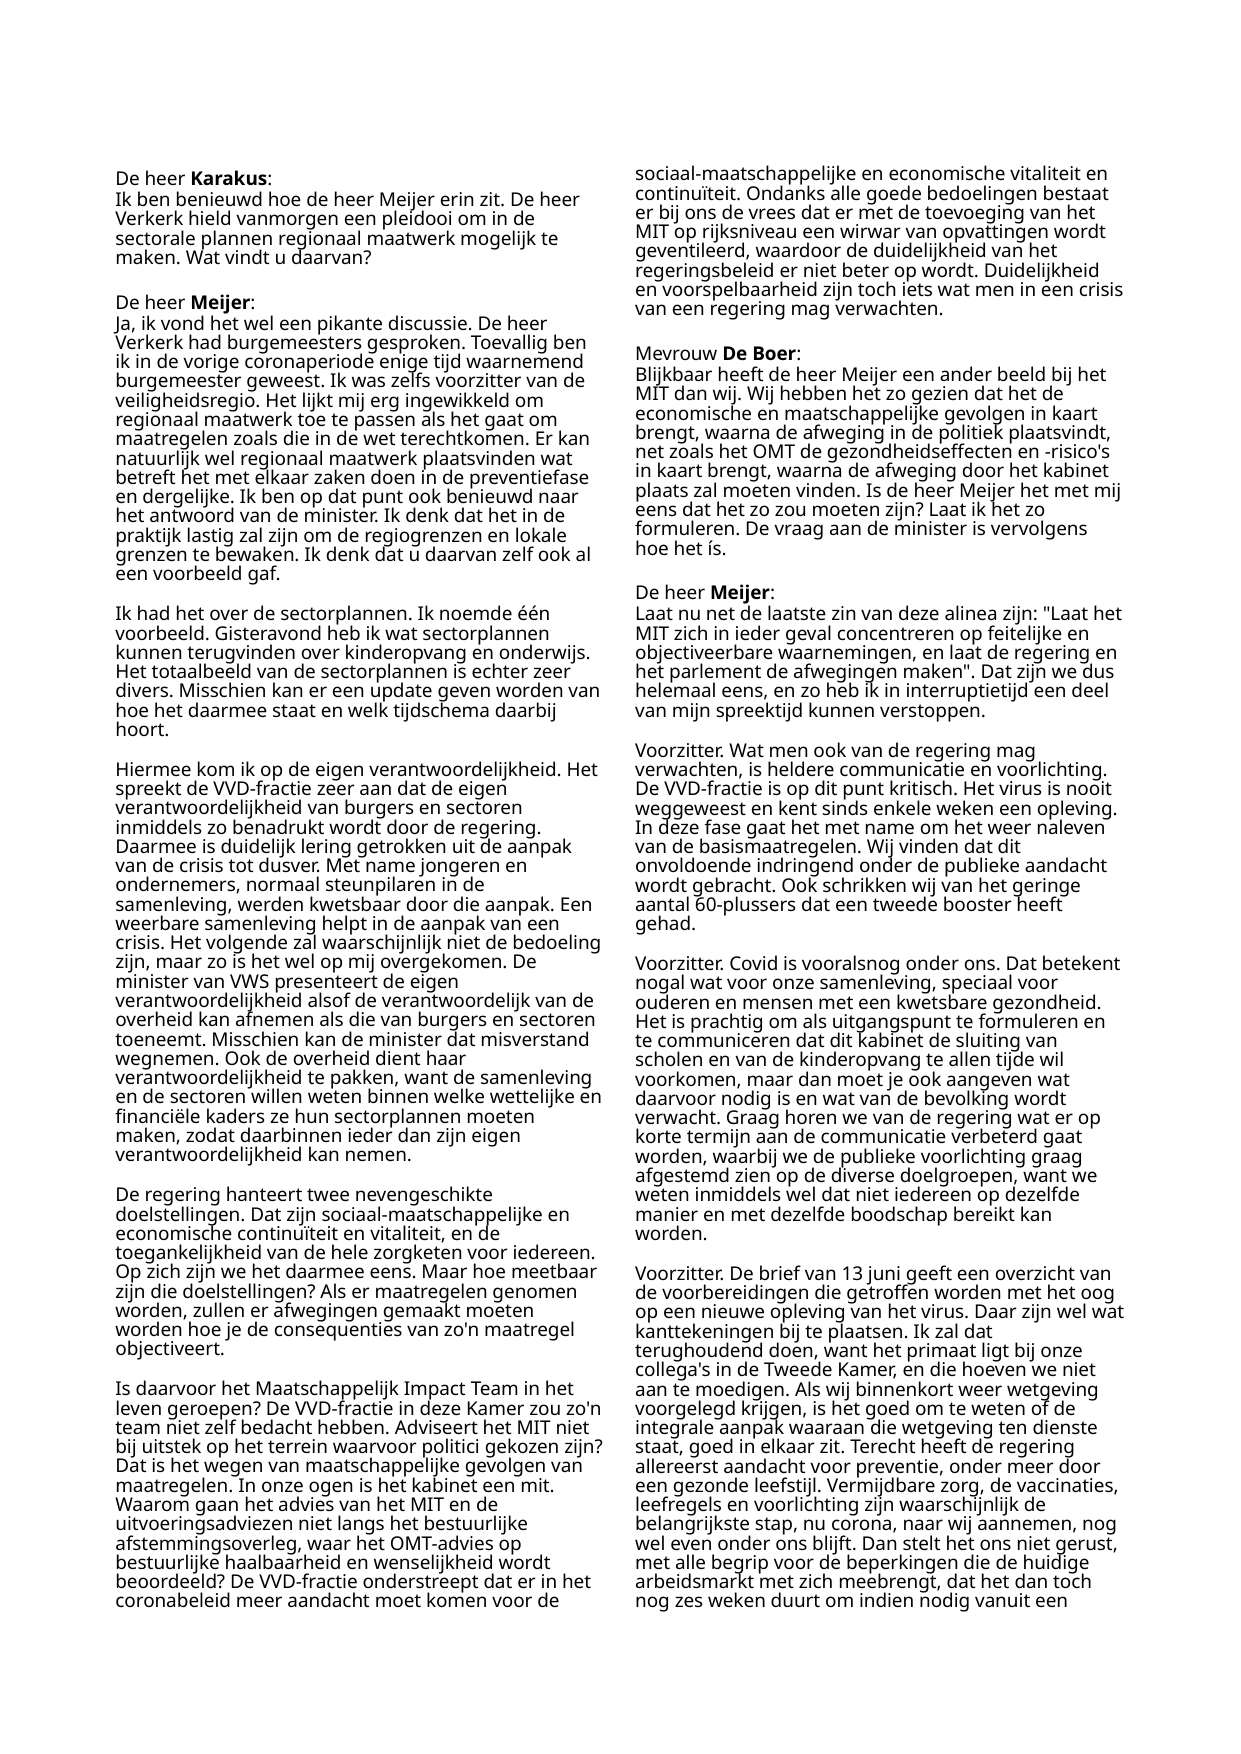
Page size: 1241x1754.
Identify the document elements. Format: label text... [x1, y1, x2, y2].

text Is daarvoor het Maatschappelijk Impact Team in het leven geroepen? De VVD-fractie in deze Kamer zou zo'n team niet zelf bedacht hebben. Adviseert het MIT niet bij uitstek op het terrein waarvoor politici gekozen zijn? Dat is het wegen van maatschappelijke gevolgen van maatregelen. In onze ogen is het kabinet een mit. Waarom gaan het advies van het MIT en de uitvoeringsadviezen niet langs het bestuurlijke afstemmingsoverleg, waar het OMT-advies op bestuurlijke haalbaarheid en wenselijkheid wordt beoordeeld? De VVD-fractie onderstreept dat er in het coronabeleid meer aandacht moet komen voor de [115, 1380, 605, 1612]
text Ja, ik vond het wel een pikante discussie. De heer Verkerk had burgemeesters gesproken. Toevallig ben ik in de vorige coronaperiode enige tijd waarnemend burgemeester geweest. Ik was zelfs voorzitter van de veiligheidsregio. Het lijkt mij erg ingewikkeld om regionaal maatwerk toe te passen als het gaat om maatregelen zoals die in de wet terechtkomen. Er kan natuurlijk wel regionaal maatwerk plaatsvinden wat betreft het met elkaar zaken doen in de preventiefase en dergelijke. Ik ben op dat punt ook benieuwd naar het antwoord van de minister. Ik denk dat het in de praktijk lastig zal zijn om de regiogrenzen en lokale grenzen te bewaken. Ik denk dat u daarvan zelf ook al een voorbeeld gaf. [115, 315, 605, 584]
text sociaal-maatschappelijke en economische vitaliteit en continuïteit. Ondanks alle goede bedoelingen bestaat er bij ons de vrees dat er met de toevoeging van het MIT op rijksniveau een wirwar van opvattingen wordt geventileerd, waardoor de duidelijkheid van het regeringsbeleid er niet beter op wordt. Duidelijkheid en voorspelbaarheid zijn toch iets wat men in een crisis van een regering mag verwachten. [635, 165, 1125, 319]
text Laat nu net de laatste zin van deze alinea zijn: "Laat het MIT zich in ieder geval concentreren op feitelijke en objectiveerbare waarnemingen, en laat de regering en het parlement de afwegingen maken". Dat zijn we dus helemaal eens, en zo heb ik in interruptietijd een deel van mijn spreektijd kunnen verstoppen. [635, 605, 1125, 721]
text De regering hanteert twee nevengeschikte doelstellingen. Dat zijn sociaal-maatschappelijke en economische continuïteit en vitaliteit, en de toegankelijkheid van de hele zorgketen voor iedereen. Op zich zijn we het daarmee eens. Maar hoe meetbaar zijn die doelstellingen? Als er maatregelen genomen worden, zullen er afwegingen gemaakt moeten worden hoe je de consequenties van zo'n maatregel objectiveert. [115, 1186, 605, 1360]
text De heer Meijer: [635, 579, 1125, 605]
text Ik had het over de sectorplannen. Ik noemde één voorbeeld. Gisteravond heb ik wat sectorplannen kunnen terugvinden over kinderopvang en onderwijs. Het totaalbeeld van de sectorplannen is echter zeer divers. Misschien kan er een update geven worden van hoe het daarmee staat en welk tijdschema daarbij hoort. [115, 605, 605, 740]
text De heer Karakus: [115, 165, 605, 191]
text Hiermee kom ik op de eigen verantwoordelijkheid. Het spreekt de VVD-fractie zeer aan dat de eigen verantwoordelijkheid van burgers en sectoren inmiddels zo benadrukt wordt door de regering. Daarmee is duidelijk lering getrokken uit de aanpak van de crisis tot dusver. Met name jongeren en ondernemers, normaal steunpilaren in de samenleving, werden kwetsbaar door die aanpak. Een weerbare samenleving helpt in de aanpak van een crisis. Het volgende zal waarschijnlijk niet de bedoeling zijn, maar zo is het wel op mij overgekomen. De minister van VWS presenteert de eigen verantwoordelijkheid alsof de verantwoordelijk van de overheid kan afnemen als die van burgers en sectoren toeneemt. Misschien kan de minister dat misverstand wegnemen. Ook de overheid dient haar verantwoordelijkheid te pakken, want de samenleving en de sectoren willen weten binnen welke wettelijke en financiële kaders ze hun sectorplannen moeten maken, zodat daarbinnen ieder dan zijn eigen verantwoordelijkheid kan nemen. [115, 761, 605, 1166]
text Voorzitter. De brief van 13 juni geeft een overzicht van de voorbereidingen die getroffen worden met het oog op een nieuwe opleving van het virus. Daar zijn wel wat kanttekeningen bij te plaatsen. Ik zal dat terughoudend doen, want het primaat ligt bij onze collega's in de Tweede Kamer, en die hoeven we niet aan te moedigen. Als wij binnenkort weer wetgeving voorgelegd krijgen, is het goed om te weten of de integrale aanpak waaraan die wetgeving ten dienste staat, goed in elkaar zit. Terecht heeft de regering allereerst aandacht voor preventie, onder meer door een gezonde leefstijl. Vermijdbare zorg, de vaccinaties, leefregels en voorlichting zijn waarschijnlijk de belangrijkste stap, nu corona, naar wij aannemen, nog wel even onder ons blijft. Dan stelt het ons niet gerust, met alle begrip voor de beperkingen die de huidige arbeidsmarkt met zich meebrengt, dat het dan toch nog zes weken duurt om indien nodig vanuit een [635, 1265, 1125, 1612]
text De heer Meijer: [115, 289, 605, 315]
text Blijkbaar heeft de heer Meijer een ander beeld bij het MIT dan wij. Wij hebben het zo gezien dat het de economische en maatschappelijke gevolgen in kaart brengt, waarna de afweging in de politiek plaatsvindt, net zoals het OMT de gezondheidseffecten en -risico's in kaart brengt, waarna de afweging door het kabinet plaats zal moeten vinden. Is de heer Meijer het met mij eens dat het zo zou moeten zijn? Laat ik het zo formuleren. De vraag aan de minister is vervolgens hoe het ís. [635, 366, 1125, 559]
text Voorzitter. Wat men ook van de regering mag verwachten, is heldere communicatie en voorlichting. De VVD-fractie is op dit punt kritisch. Het virus is nooit weggeweest en kent sinds enkele weken een opleving. In deze fase gaat het met name om het weer naleven van de basismaatregelen. Wij vinden dat dit onvoldoende indringend onder de publieke aandacht wordt gebracht. Ook schrikken wij van het geringe aantal 60-plussers dat een tweede booster heeft gehad. [635, 742, 1125, 934]
text Voorzitter. Covid is vooralsnog onder ons. Dat betekent nogal wat voor onze samenleving, speciaal voor ouderen en mensen met een kwetsbare gezondheid. Het is prachtig om als uitgangspunt te formuleren en te communiceren dat dit kabinet de sluiting van scholen en van de kinderopvang te allen tijde wil voorkomen, maar dan moet je ook aangeven wat daarvoor nodig is en wat van de bevolking wordt verwacht. Graag horen we van de regering wat er op korte termijn aan de communicatie verbeterd gaat worden, waarbij we de publieke voorlichting graag afgestemd zien op de diverse doelgroepen, want we weten inmiddels wel dat niet iedereen op dezelfde manier en met dezelfde boodschap bereikt kan worden. [635, 955, 1125, 1244]
text Ik ben benieuwd hoe de heer Meijer erin zit. De heer Verkerk hield vanmorgen een pleidooi om in de sectorale plannen regionaal maatwerk mogelijk te maken. Wat vindt u daarvan? [115, 191, 605, 268]
text Mevrouw De Boer: [635, 340, 1125, 366]
